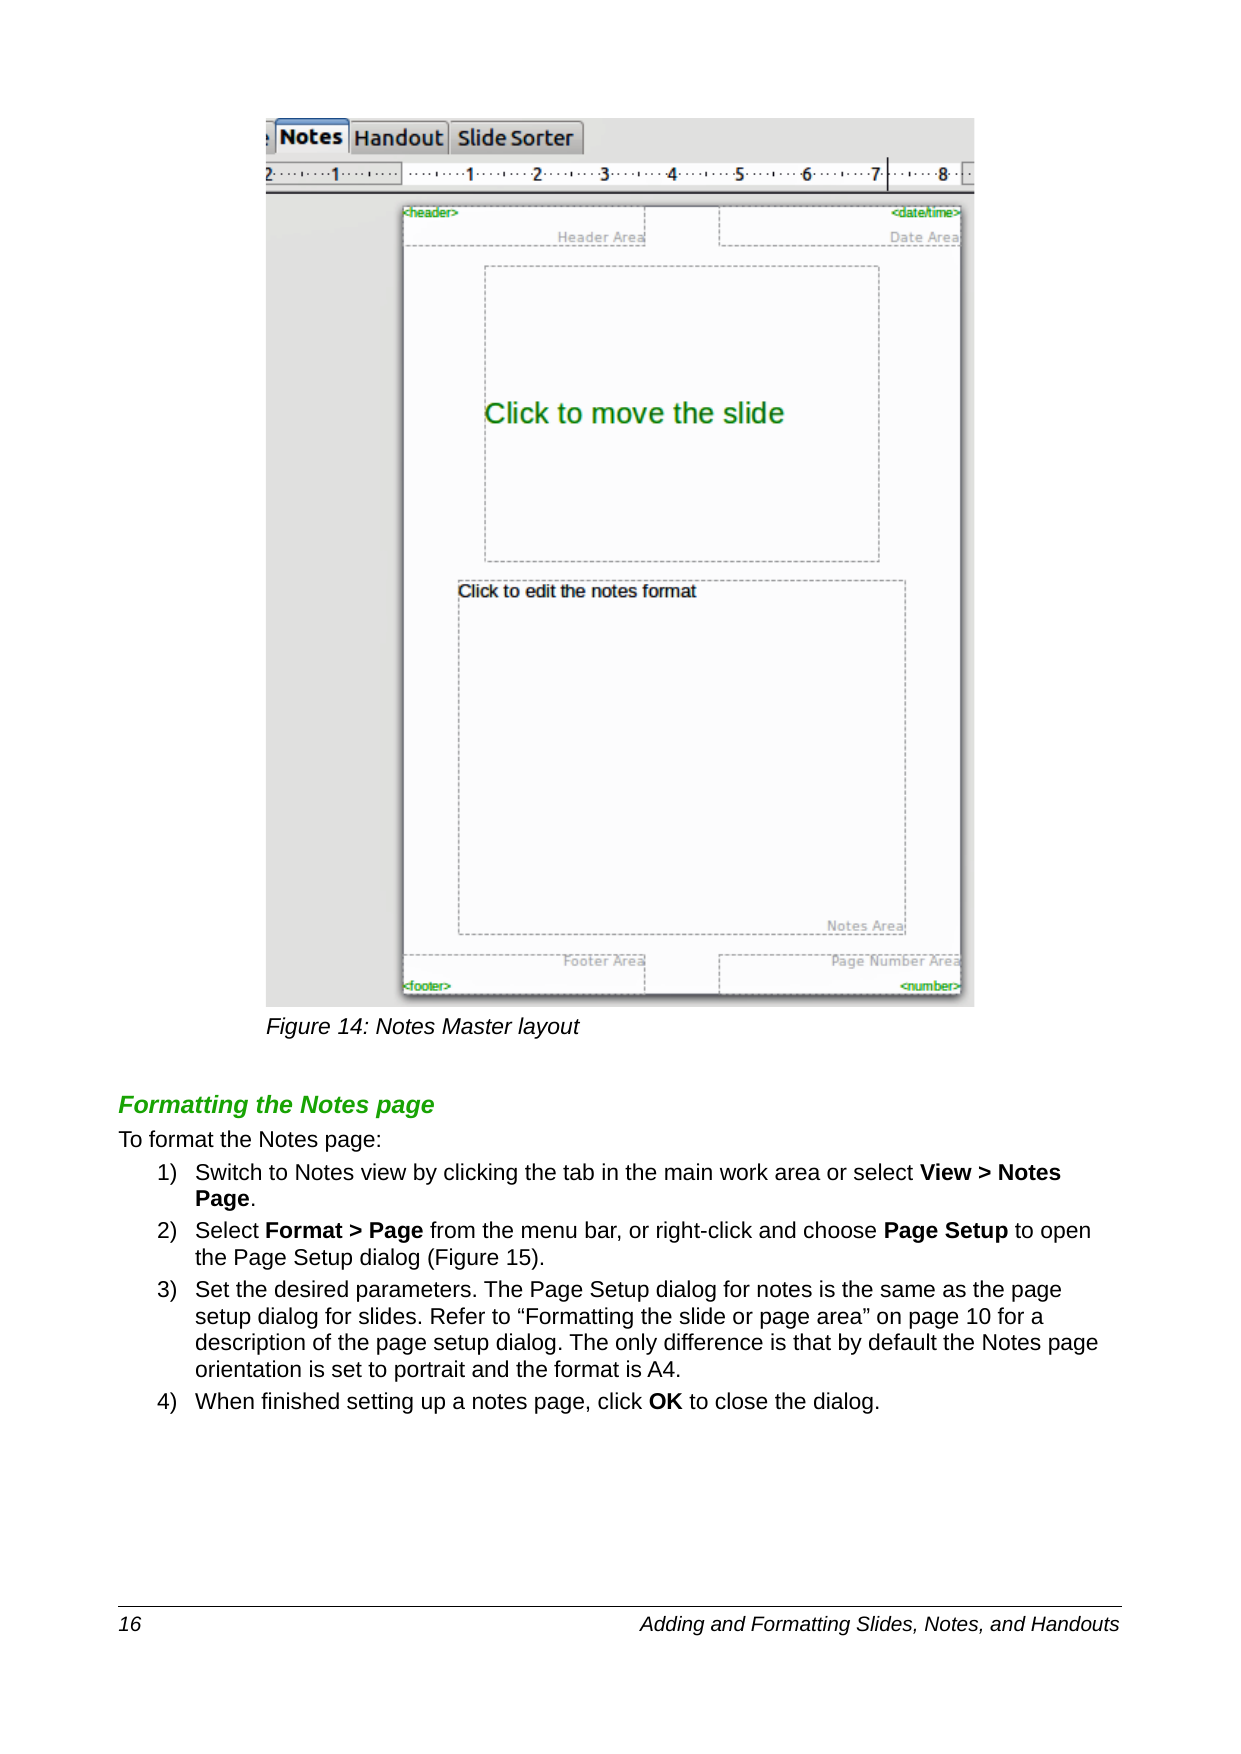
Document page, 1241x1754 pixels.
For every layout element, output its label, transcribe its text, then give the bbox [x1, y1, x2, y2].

list Set the desired parameters. The Page Setup dialog for notes is the same as the page setup dialog for slides. Refer to “Formatting the slide or page area” on page 10 for a description of the page setup dialog. The only difference is that by default the Notes page orientation is set to portrait and the format is A4. [177, 1276, 1122, 1382]
list Switch to Notes view by clicking the tab in the main work area or select View > Notes Page. [177, 1158, 1122, 1211]
list To format the Notes page: [118, 1126, 1122, 1152]
text Figure 14: Notes Master layout [266, 1013, 974, 1039]
picture [265, 118, 975, 1007]
subtitle Formatting the Notes page [118, 1091, 1122, 1119]
list Select Format > Page from the menu bar, or right-click and choose Page Setup to open the Page Setup dialog (Figure 15). [177, 1217, 1122, 1270]
list When finished setting up a notes page, click OK to close the dialog. [177, 1388, 1122, 1414]
